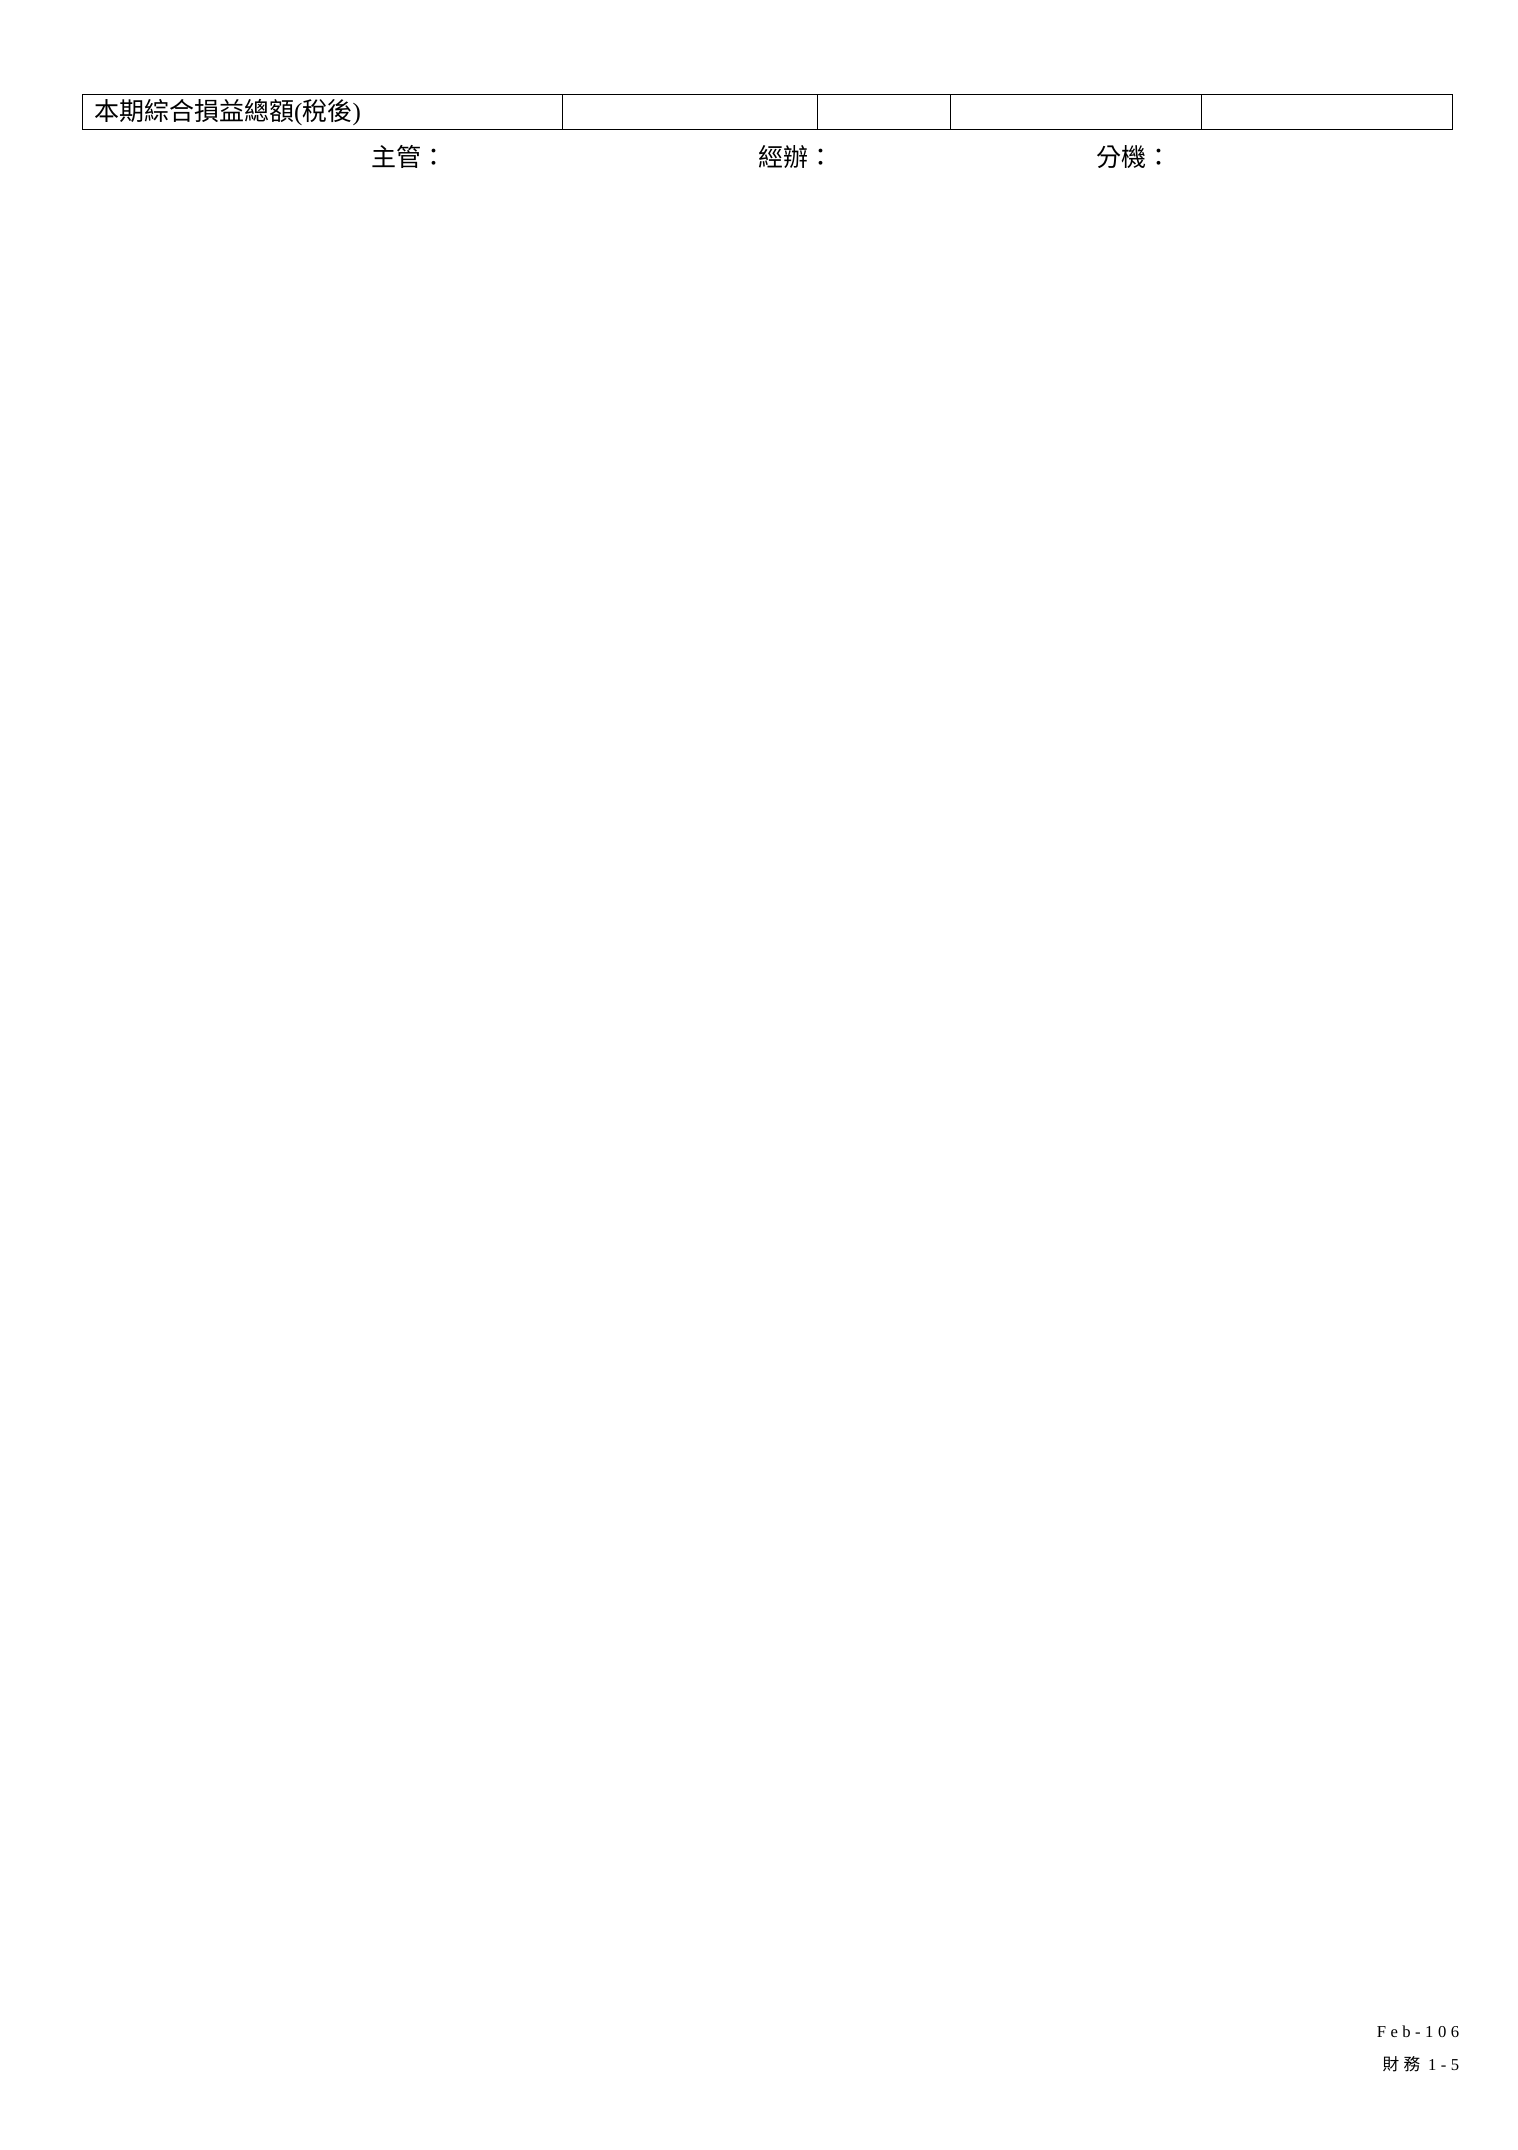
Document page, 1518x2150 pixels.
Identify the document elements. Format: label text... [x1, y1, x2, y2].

table_cell [1202, 95, 1452, 128]
table_cell 本期綜合損益總額(稅後) [83, 95, 562, 128]
text 主管： 經辦： 分機： [83, 129, 1459, 175]
table_cell [818, 95, 950, 128]
table_cell [951, 95, 1201, 128]
table_cell [563, 95, 817, 128]
